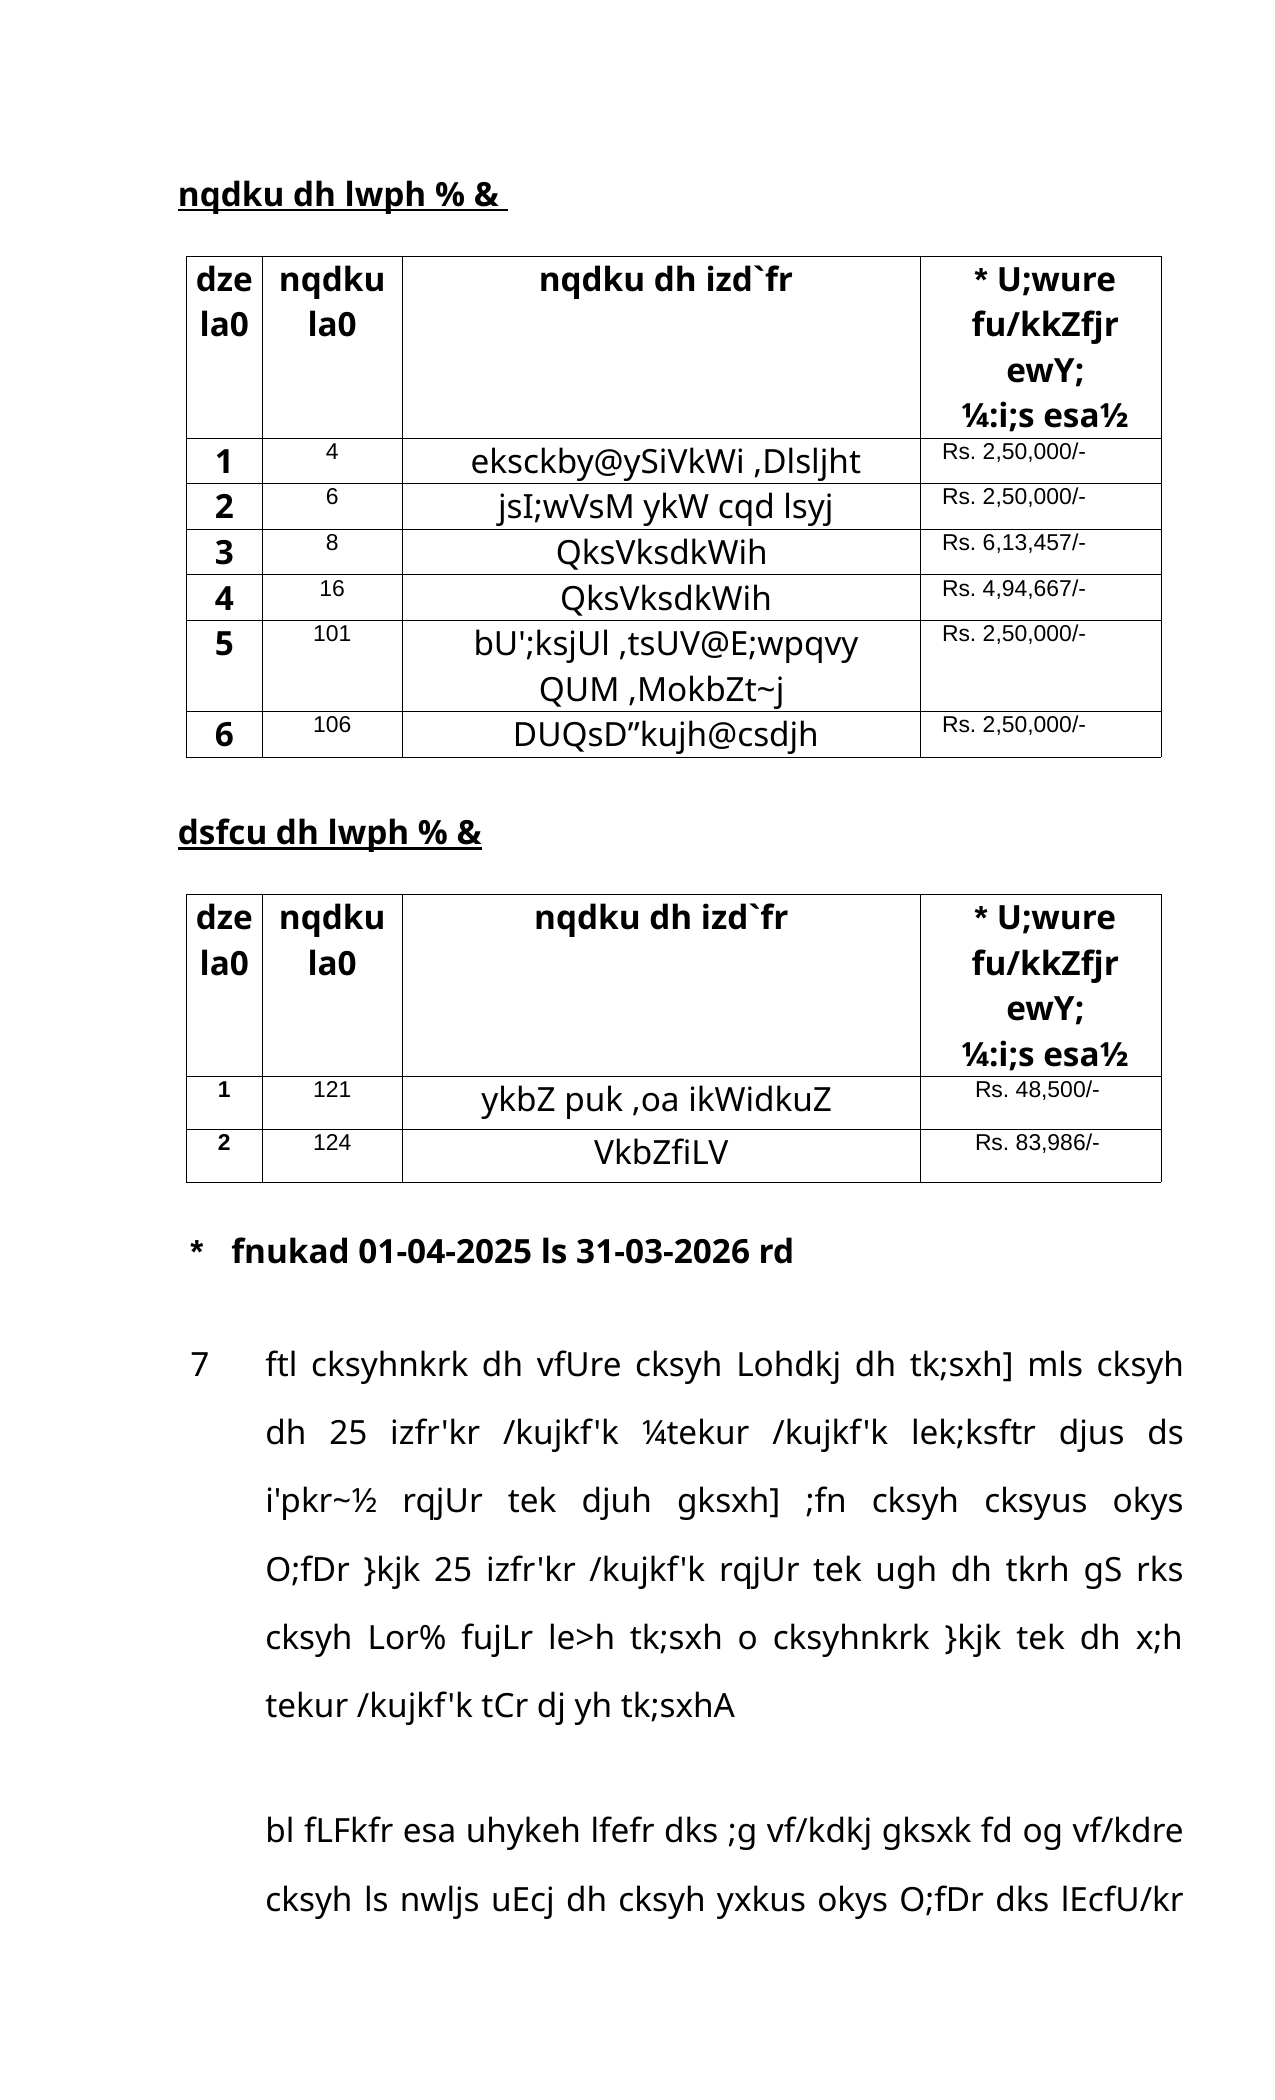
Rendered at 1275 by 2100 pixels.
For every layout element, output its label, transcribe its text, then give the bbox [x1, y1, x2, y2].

table_cell 4 [263, 439, 402, 483]
table_cell 2 [187, 484, 262, 529]
table_header nqdku dh izd`fr [403, 257, 920, 437]
table_cell 1 [187, 1077, 262, 1129]
table_cell Rs. 48,500/- [921, 1077, 1161, 1129]
text dsfcu dh lwph % & [178, 809, 1185, 854]
text bl fLFkfr esa uhykeh lfefr dks ;g vf/kdkj gksxk fd og vf/kdre cksyh ls nwljs uEcj dh cksyh yxkus okys O;fDr dks lEcfU/kr [190, 1807, 1185, 1921]
table_cell Rs. 2,50,000/- [921, 484, 1161, 529]
text nqdku dh lwph % & [178, 170, 1185, 216]
table_cell Rs. 83,986/- [921, 1130, 1161, 1182]
table_cell 124 [263, 1130, 402, 1182]
table_header nqdku la0 [263, 257, 402, 437]
text * fnukad 01-04-2025 ls 31-03-2026 rd [190, 1227, 1185, 1273]
table_cell Rs. 6,13,457/- [921, 530, 1161, 574]
table_cell 6 [263, 484, 402, 529]
table_cell 4 [187, 575, 262, 620]
table_cell 121 [263, 1077, 402, 1129]
table_cell 3 [187, 530, 262, 574]
table_cell 106 [263, 712, 402, 757]
table_cell DUQsD”kujh@csdjh [403, 712, 920, 757]
table_cell Rs. 2,50,000/- [921, 439, 1161, 483]
table_cell 16 [263, 575, 402, 620]
table_cell 1 [187, 439, 262, 483]
table_cell QksVksdkWih [403, 530, 920, 574]
table_cell Rs. 2,50,000/- [921, 712, 1161, 757]
table_header dze la0 [187, 257, 262, 437]
table_cell 5 [187, 621, 262, 711]
table_header nqdku la0 [263, 895, 402, 1076]
table_cell ykbZ puk ,oa ikWidkuZ [403, 1077, 920, 1129]
table_cell QksVksdkWih [403, 575, 920, 620]
table_cell bU';ksjUl ,tsUV@E;wpqvy QUM ,MokbZt~j [403, 621, 920, 711]
table_cell eksckby@ySiVkWi ,Dlsljht [403, 439, 920, 483]
table_header dze la0 [187, 895, 262, 1076]
table_cell 2 [187, 1130, 262, 1182]
table_cell 6 [187, 712, 262, 757]
table_cell jsI;wVsM ykW cqd lsyj [403, 484, 920, 529]
table_cell 101 [263, 621, 402, 711]
table_header * U;wure fu/kkZfjr ewY; ¼:i;s esa½ [921, 895, 1161, 1076]
table_cell 8 [263, 530, 402, 574]
table_cell Rs. 4,94,667/- [921, 575, 1161, 620]
table_cell Rs. 2,50,000/- [921, 621, 1161, 711]
table_cell VkbZfiLV [403, 1130, 920, 1182]
table_header nqdku dh izd`fr [403, 895, 920, 1076]
table_header * U;wure fu/kkZfjr ewY; ¼:i;s esa½ [921, 257, 1161, 437]
text 7 ftl cksyhnkrk dh vfUre cksyh Lohdkj dh tk;sxh] mls cksyh dh 25 izfr'kr /kujkf'k ¼tekur /kujkf'k lek;ksftr djus ds i'pkr~½ rqjUr tek djuh gksxh] ;fn cksyh cksyus okys O;fDr }kjk 25 izfr'kr /kujkf'k rqjUr tek ugh dh tkrh gS rks cksyh Lor% fujLr le>h tk;sxh o cksyhnkrk }kjk tek dh x;h tekur /kujkf'k tCr dj yh tk;sxhA [190, 1341, 1185, 1727]
